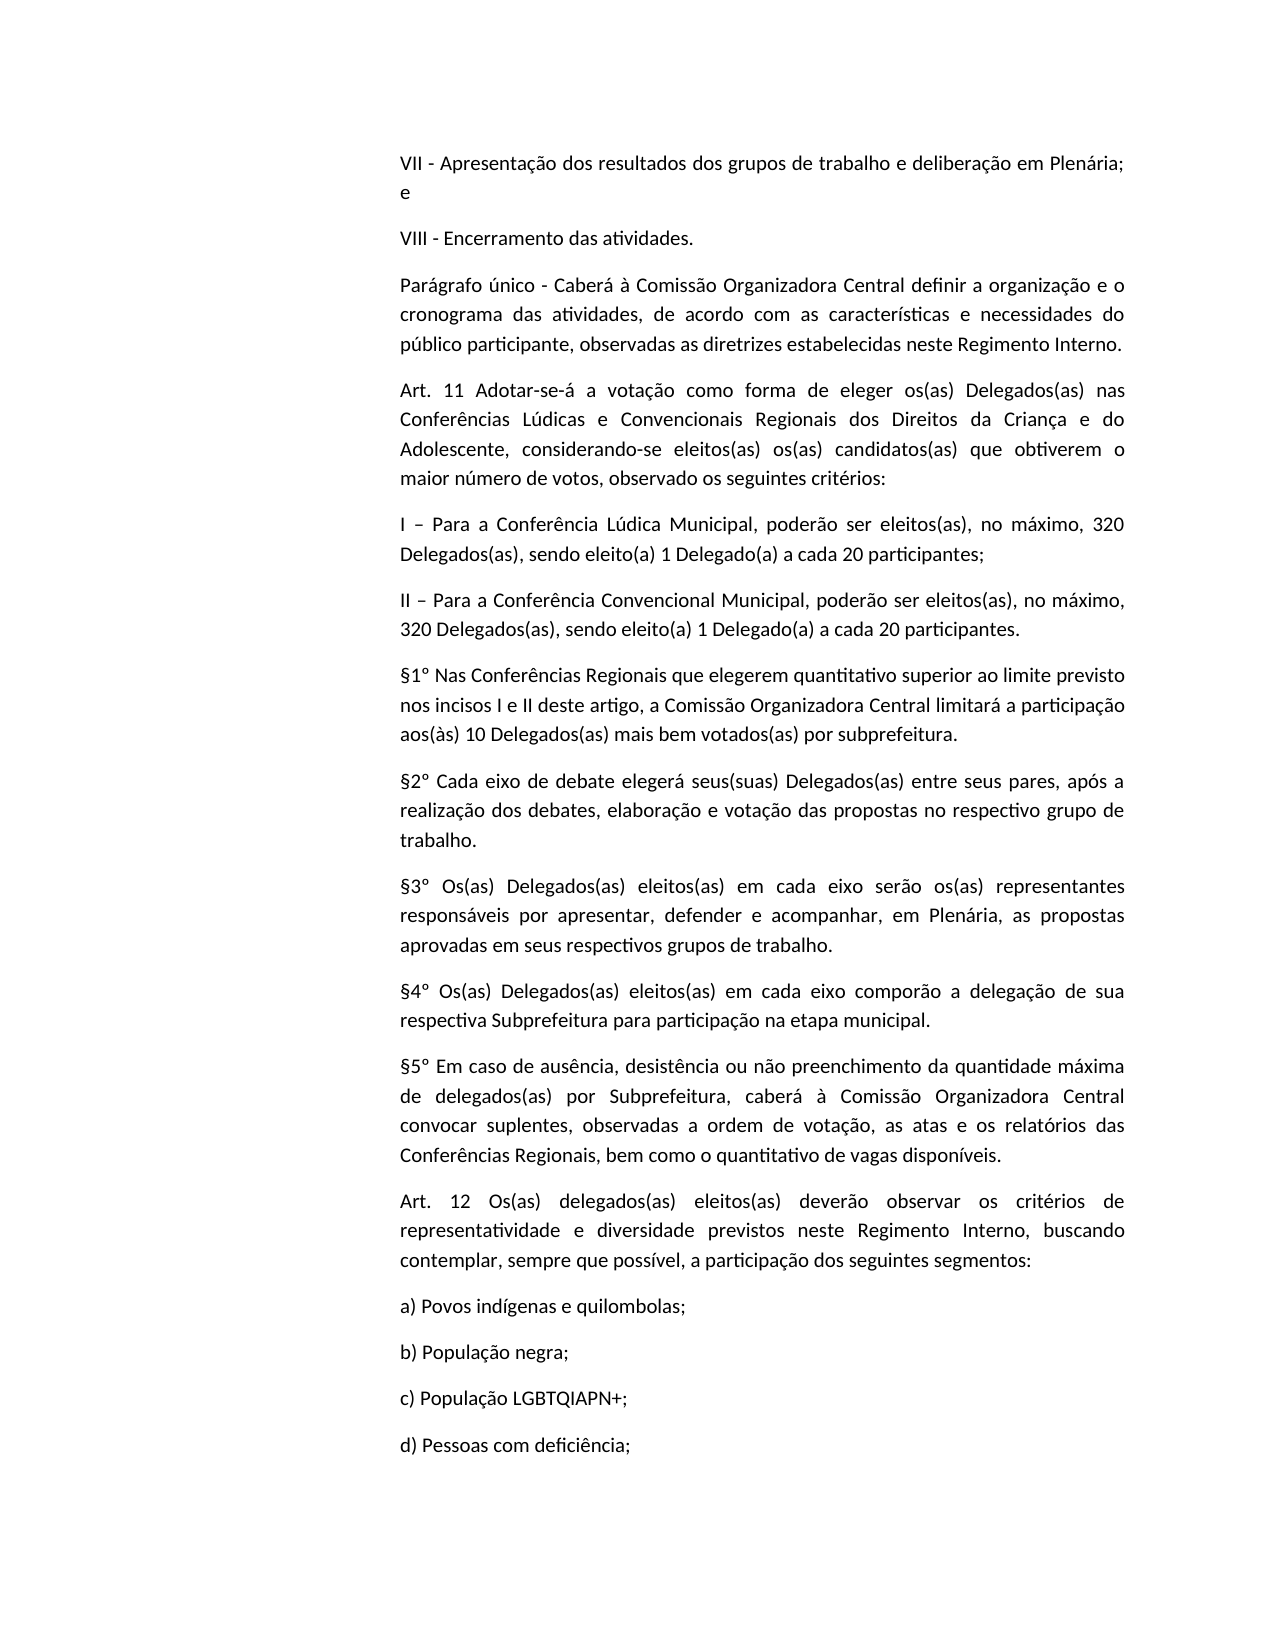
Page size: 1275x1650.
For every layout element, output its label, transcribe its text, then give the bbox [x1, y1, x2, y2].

text Art. 11 Adotar-se-á a votação como forma de eleger os(as) Delegados(as) nas Conferências Lúdicas e Convencionais Regionais dos Direitos da Criança e do Adolescente, considerando-se eleitos(as) os(as) candidatos(as) que obtiverem o maior número de votos, observado os seguintes critérios: [400, 377, 1125, 491]
text §1º Nas Conferências Regionais que elegerem quantitativo superior ao limite previsto nos incisos I e II deste artigo, a Comissão Organizadora Central limitará a participação aos(às) 10 Delegados(as) mais bem votados(as) por subprefeitura. [400, 663, 1125, 747]
text b) População negra; [400, 1339, 1125, 1365]
text a) Povos indígenas e quilombolas; [400, 1293, 1125, 1319]
text c) População LGBTQIAPN+; [400, 1386, 1125, 1411]
text §3º Os(as) Delegados(as) eleitos(as) em cada eixo serão os(as) representantes responsáveis por apresentar, defender e acompanhar, em Plenária, as propostas aprovadas em seus respectivos grupos de trabalho. [400, 873, 1125, 957]
text §4º Os(as) Delegados(as) eleitos(as) em cada eixo comporão a delegação de sua respectiva Subprefeitura para participação na etapa municipal. [400, 978, 1125, 1033]
text §2º Cada eixo de debate elegerá seus(suas) Delegados(as) entre seus pares, após a realização dos debates, elaboração e votação das propostas no respectivo grupo de trabalho. [400, 768, 1125, 852]
text VIII - Encerramento das atividades. [400, 226, 1125, 251]
text §5º Em caso de ausência, desistência ou não preenchimento da quantidade máxima de delegados(as) por Subprefeitura, caberá à Comissão Organizadora Central convocar suplentes, observadas a ordem de votação, as atas e os relatórios das Conferências Regionais, bem como o quantitativo de vagas disponíveis. [400, 1054, 1125, 1167]
text Parágrafo único - Caberá à Comissão Organizadora Central definir a organização e o cronograma das atividades, de acordo com as características e necessidades do público participante, observadas as diretrizes estabelecidas neste Regimento Interno. [400, 272, 1125, 356]
text I – Para a Conferência Lúdica Municipal, poderão ser eleitos(as), no máximo, 320 Delegados(as), sendo eleito(a) 1 Delegado(a) a cada 20 participantes; [400, 511, 1125, 566]
text Art. 12 Os(as) delegados(as) eleitos(as) deverão observar os critérios de representatividade e diversidade previstos neste Regimento Interno, buscando contemplar, sempre que possível, a participação dos seguintes segmentos: [400, 1188, 1125, 1273]
text II – Para a Conferência Convencional Municipal, poderão ser eleitos(as), no máximo, 320 Delegados(as), sendo eleito(a) 1 Delegado(a) a cada 20 participantes. [400, 587, 1125, 642]
text VII - Apresentação dos resultados dos grupos de trabalho e deliberação em Plenária; e [400, 150, 1125, 205]
text d) Pessoas com deficiência; [400, 1432, 1125, 1457]
